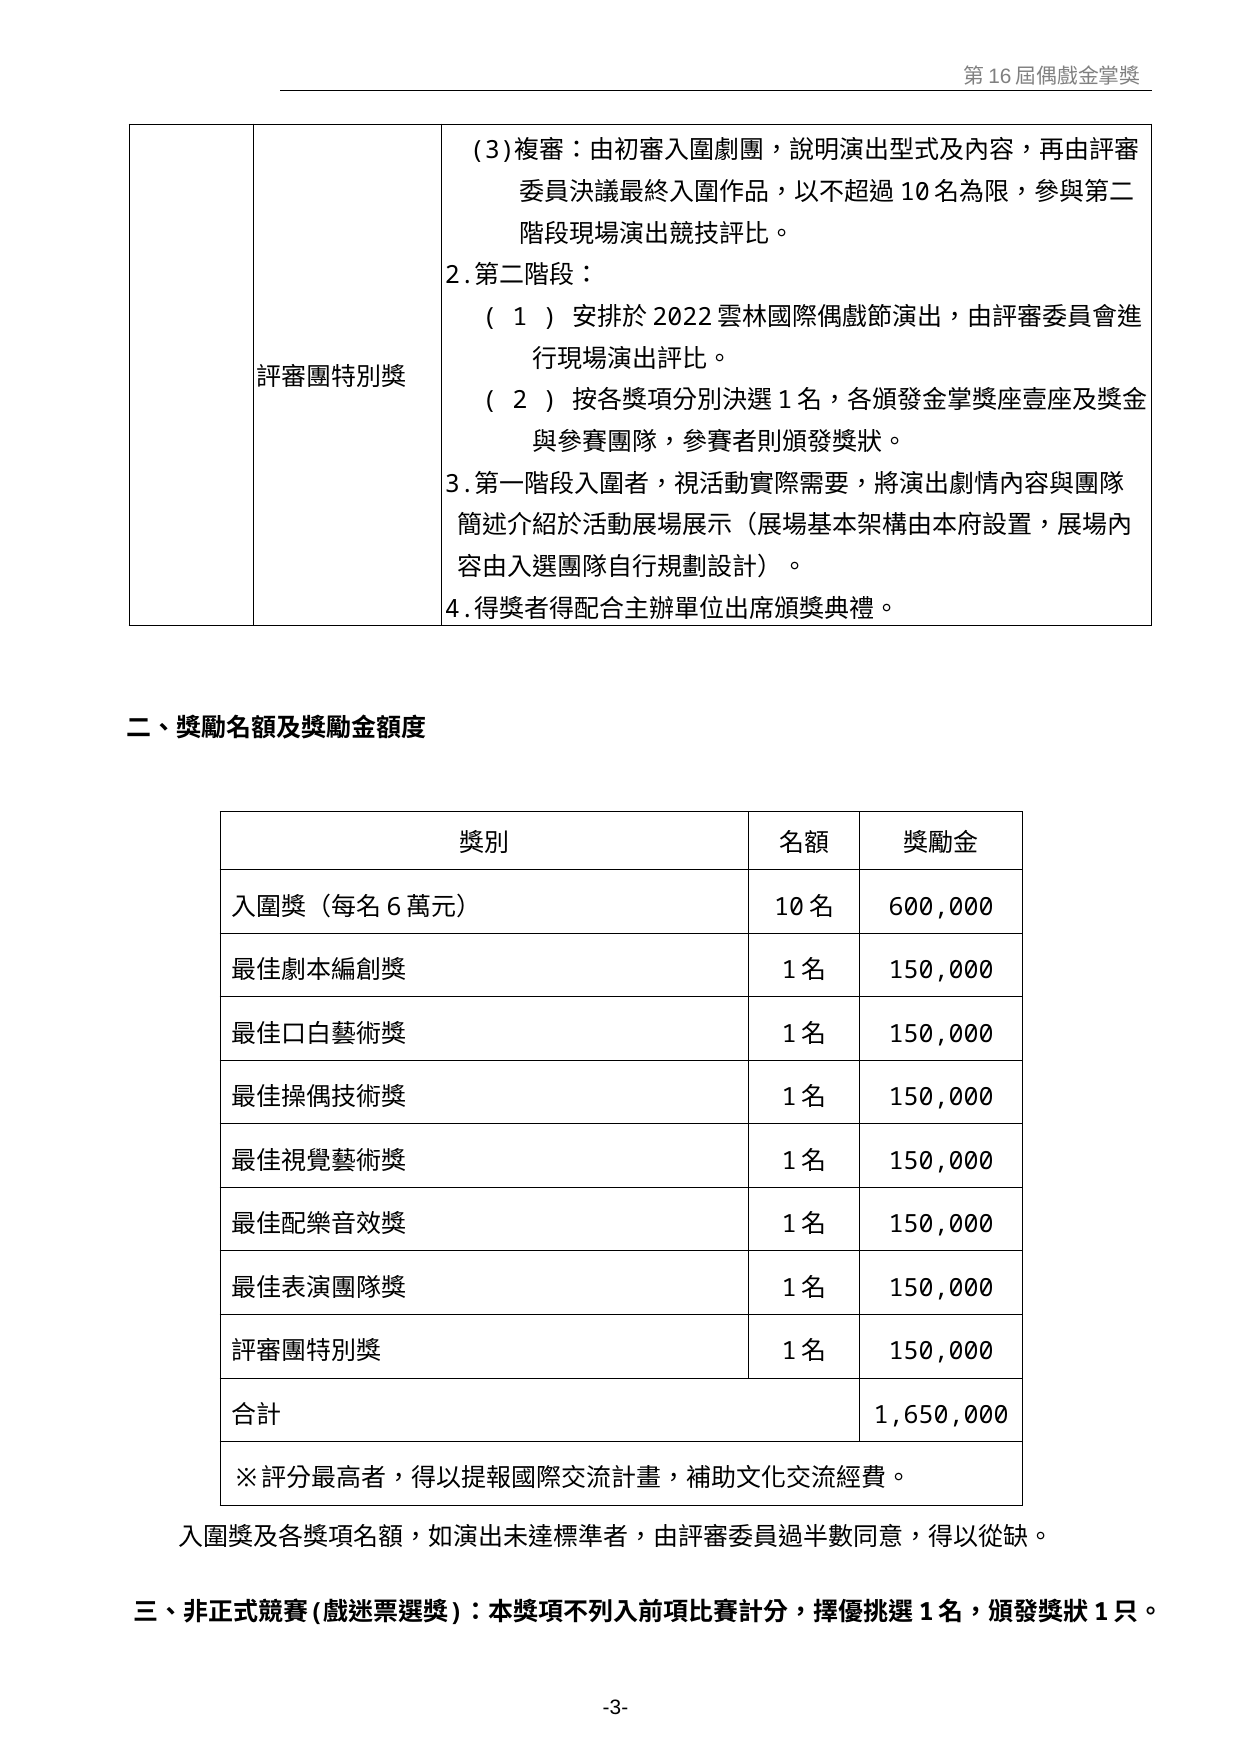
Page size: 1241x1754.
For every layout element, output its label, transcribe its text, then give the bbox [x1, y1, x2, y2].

table_cell 150,000 [860, 1251, 1022, 1314]
text 入圍獎及各獎項名額，如演出未達標準者，由評審委員過半數同意，得以從缺。 [89, 1516, 1152, 1552]
table_cell 150,000 [860, 997, 1022, 1060]
table_header 名額 [749, 812, 859, 869]
table_cell 1名 [749, 1188, 859, 1250]
table_cell 最佳劇本編創獎 [221, 934, 748, 996]
table_cell 1名 [749, 997, 859, 1060]
table_cell 150,000 [860, 1061, 1022, 1123]
table_cell 最佳操偶技術獎 [221, 1061, 748, 1123]
table_cell 10名 [749, 870, 859, 933]
table_cell 1名 [749, 1124, 859, 1187]
table_cell ※評分最高者，得以提報國際交流計畫，補助文化交流經費。 [221, 1442, 1022, 1504]
table_cell 評審團特別獎 [221, 1315, 748, 1377]
table_cell [130, 125, 253, 624]
table_cell 150,000 [860, 934, 1022, 996]
table_cell 入圍獎（每名6萬元） [221, 870, 748, 933]
text 三、非正式競賽(戲迷票選獎)：本獎項不列入前項比賽計分，擇優挑選1名，頒發獎狀1只。 [89, 1591, 1152, 1627]
table_header 獎勵金 [860, 812, 1022, 869]
table_cell 1名 [749, 934, 859, 996]
table_cell 1名 [749, 1251, 859, 1314]
table_cell 1名 [749, 1315, 859, 1377]
table_cell 最佳配樂音效獎 [221, 1188, 748, 1250]
table_cell 最佳表演團隊獎 [221, 1251, 748, 1314]
table_cell (3)複審：由初審入圍劇團，說明演出型式及內容，再由評審委員決議最終入圍作品，以不超過10名為限，參與第二階段現場演出競技評比。 2.第二階段： ( 1 ) 安排於2022雲林國際偶戲節演出，由評審委員會進行現場演出評比。 ( 2 ) 按各獎項分別決選1名，各頒發金掌獎座壹座及獎金與參賽團隊，參賽者則頒發獎狀。 3.第一階段入圍者，視活動實際需要，將演出劇情內容與團隊簡述介紹於活動展場展示（展場基本架構由本府設置，展場內容由入選團隊自行規劃設計）。 4.得獎者得配合主辦單位出席頒獎典禮。 [442, 125, 1151, 624]
table_cell 最佳口白藝術獎 [221, 997, 748, 1060]
table_cell 150,000 [860, 1188, 1022, 1250]
text 二、獎勵名額及獎勵金額度 [89, 708, 1152, 744]
table_cell 150,000 [860, 1315, 1022, 1377]
table_cell 1名 [749, 1061, 859, 1123]
table_cell 評審團特別獎 [254, 125, 441, 624]
table_cell 1,650,000 [860, 1379, 1022, 1441]
table_cell 最佳視覺藝術獎 [221, 1124, 748, 1187]
table_header 獎別 [221, 812, 748, 869]
table_cell 合計 [221, 1379, 859, 1441]
table_cell 600,000 [860, 870, 1022, 933]
table_cell 150,000 [860, 1124, 1022, 1187]
